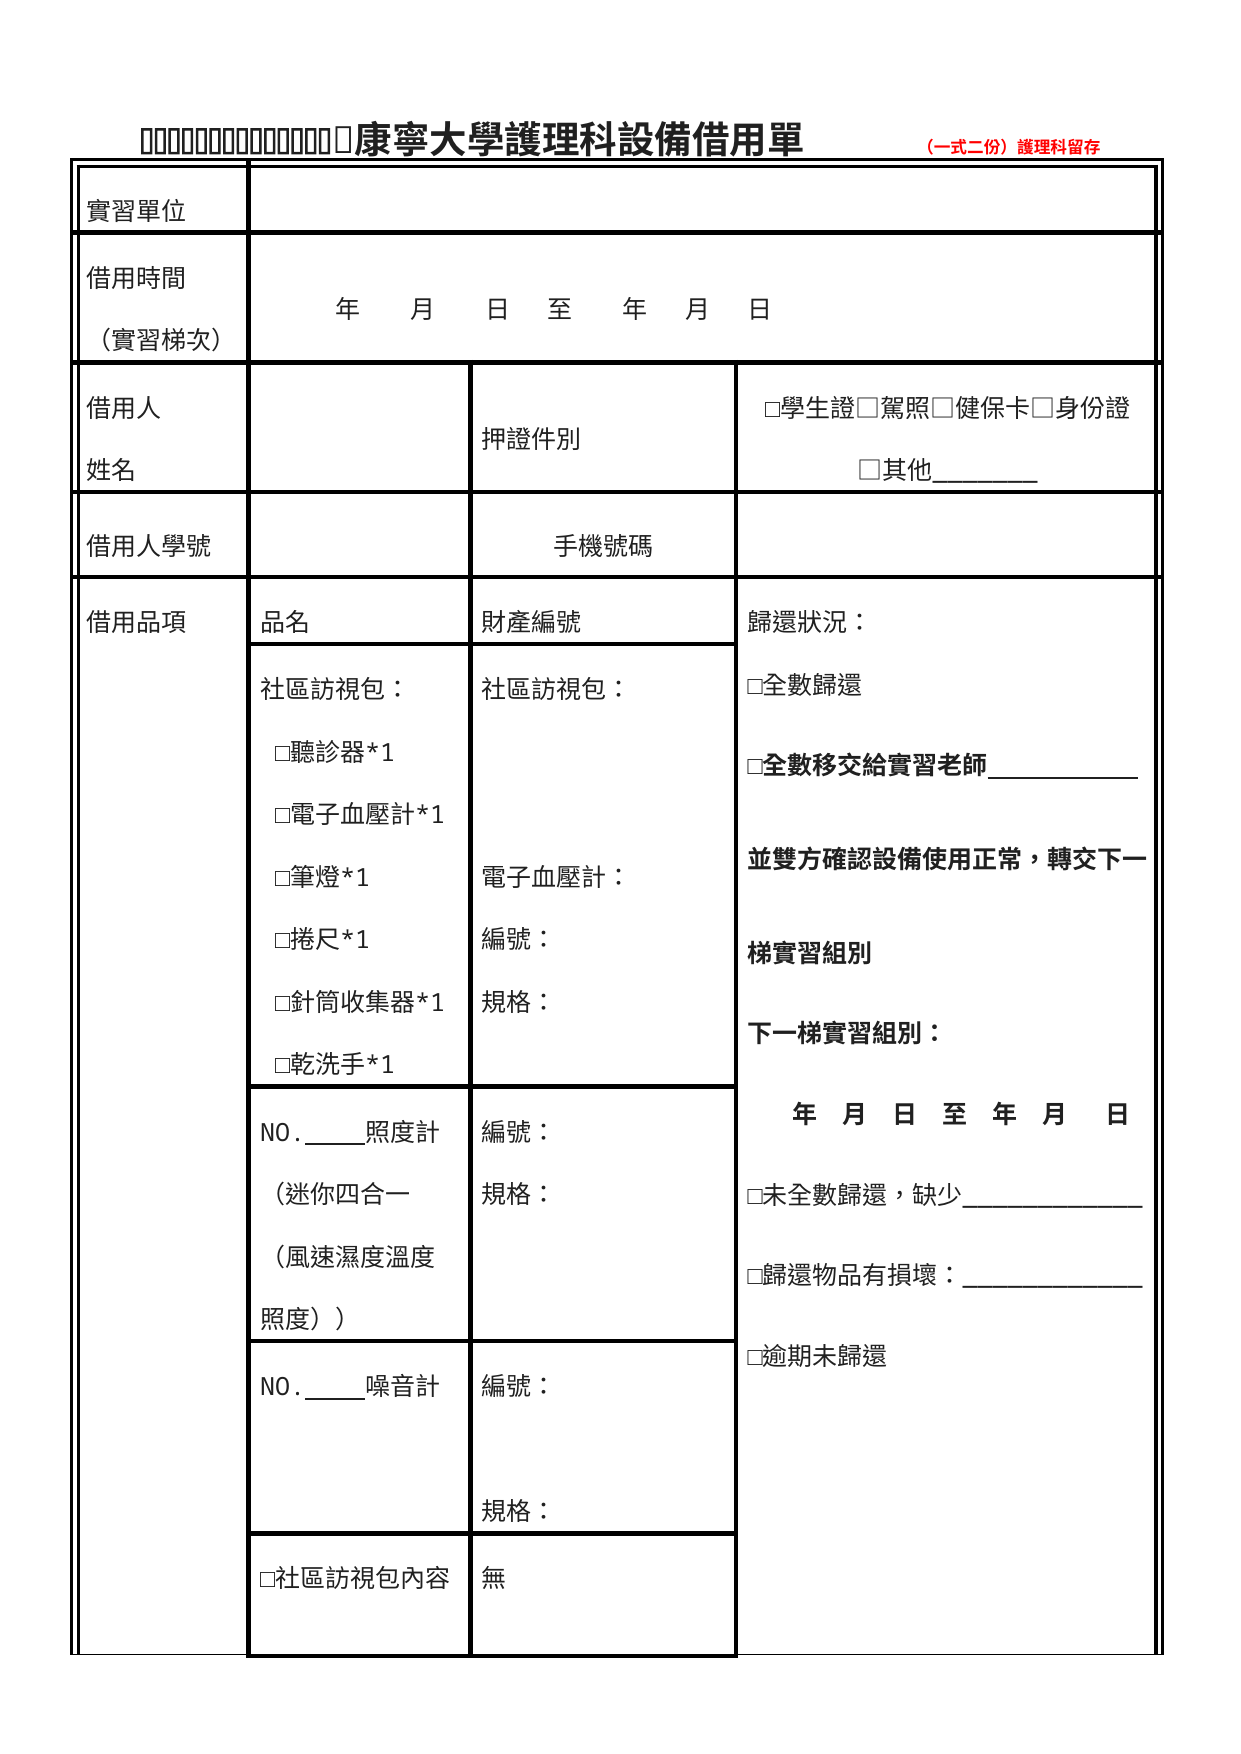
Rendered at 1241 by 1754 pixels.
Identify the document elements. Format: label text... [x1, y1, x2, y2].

table_cell 借用人學號 [80, 494, 246, 574]
table_cell 編號： 規格： [473, 1343, 734, 1531]
table_cell 歸還狀況： □全數歸還 □全數移交給實習老師 並雙方確認設備使用正常，轉交下一梯實習組別 下一梯實習組別： 年 月 日 至 年 月 日 □未全數歸還，缺少____________ □歸還物品有損壞：____________ □逾期未歸還 [738, 579, 1154, 1653]
table_cell [738, 494, 1154, 574]
table_header 實習單位 [75, 161, 246, 230]
table_cell 社區訪視包： □聽診器*1 □電子血壓計*1 □筆燈*1 □捲尺*1 □針筒收集器*1 □乾洗手*1 [251, 646, 468, 1084]
table_header [251, 168, 1154, 230]
table_cell 財產編號 [473, 579, 734, 642]
table_cell 借用時間 （實習梯次） [80, 235, 246, 360]
table_cell 押證件別 [473, 365, 734, 489]
table_cell [251, 365, 468, 489]
table_cell □社區訪視包內容 [251, 1536, 468, 1653]
table_cell [251, 494, 468, 574]
table_cell NO. 噪音計 [251, 1343, 468, 1531]
table_cell NO. 照度計（迷你四合一（風速濕度溫度照度）） [251, 1089, 468, 1338]
table_cell 借用品項 [80, 579, 246, 1653]
table_header [251, 161, 1159, 230]
table_cell 無 [473, 1536, 734, 1653]
table_cell 社區訪視包： 電子血壓計： 編號： 規格： [473, 646, 734, 1084]
table_cell 品名 [251, 579, 468, 642]
text 康寧大學護理科設備借用單 （一式二份）護理科留存 [75, 96, 1165, 158]
table_cell 年 月 日 至 年 月 日 [251, 235, 1154, 360]
table_cell □學生證□駕照□健保卡□身份證 □其他_______ [738, 365, 1154, 489]
table_cell 借用人 姓名 [80, 365, 246, 489]
table_cell 編號： 規格： [473, 1089, 734, 1338]
table_cell 手機號碼 [473, 494, 734, 574]
